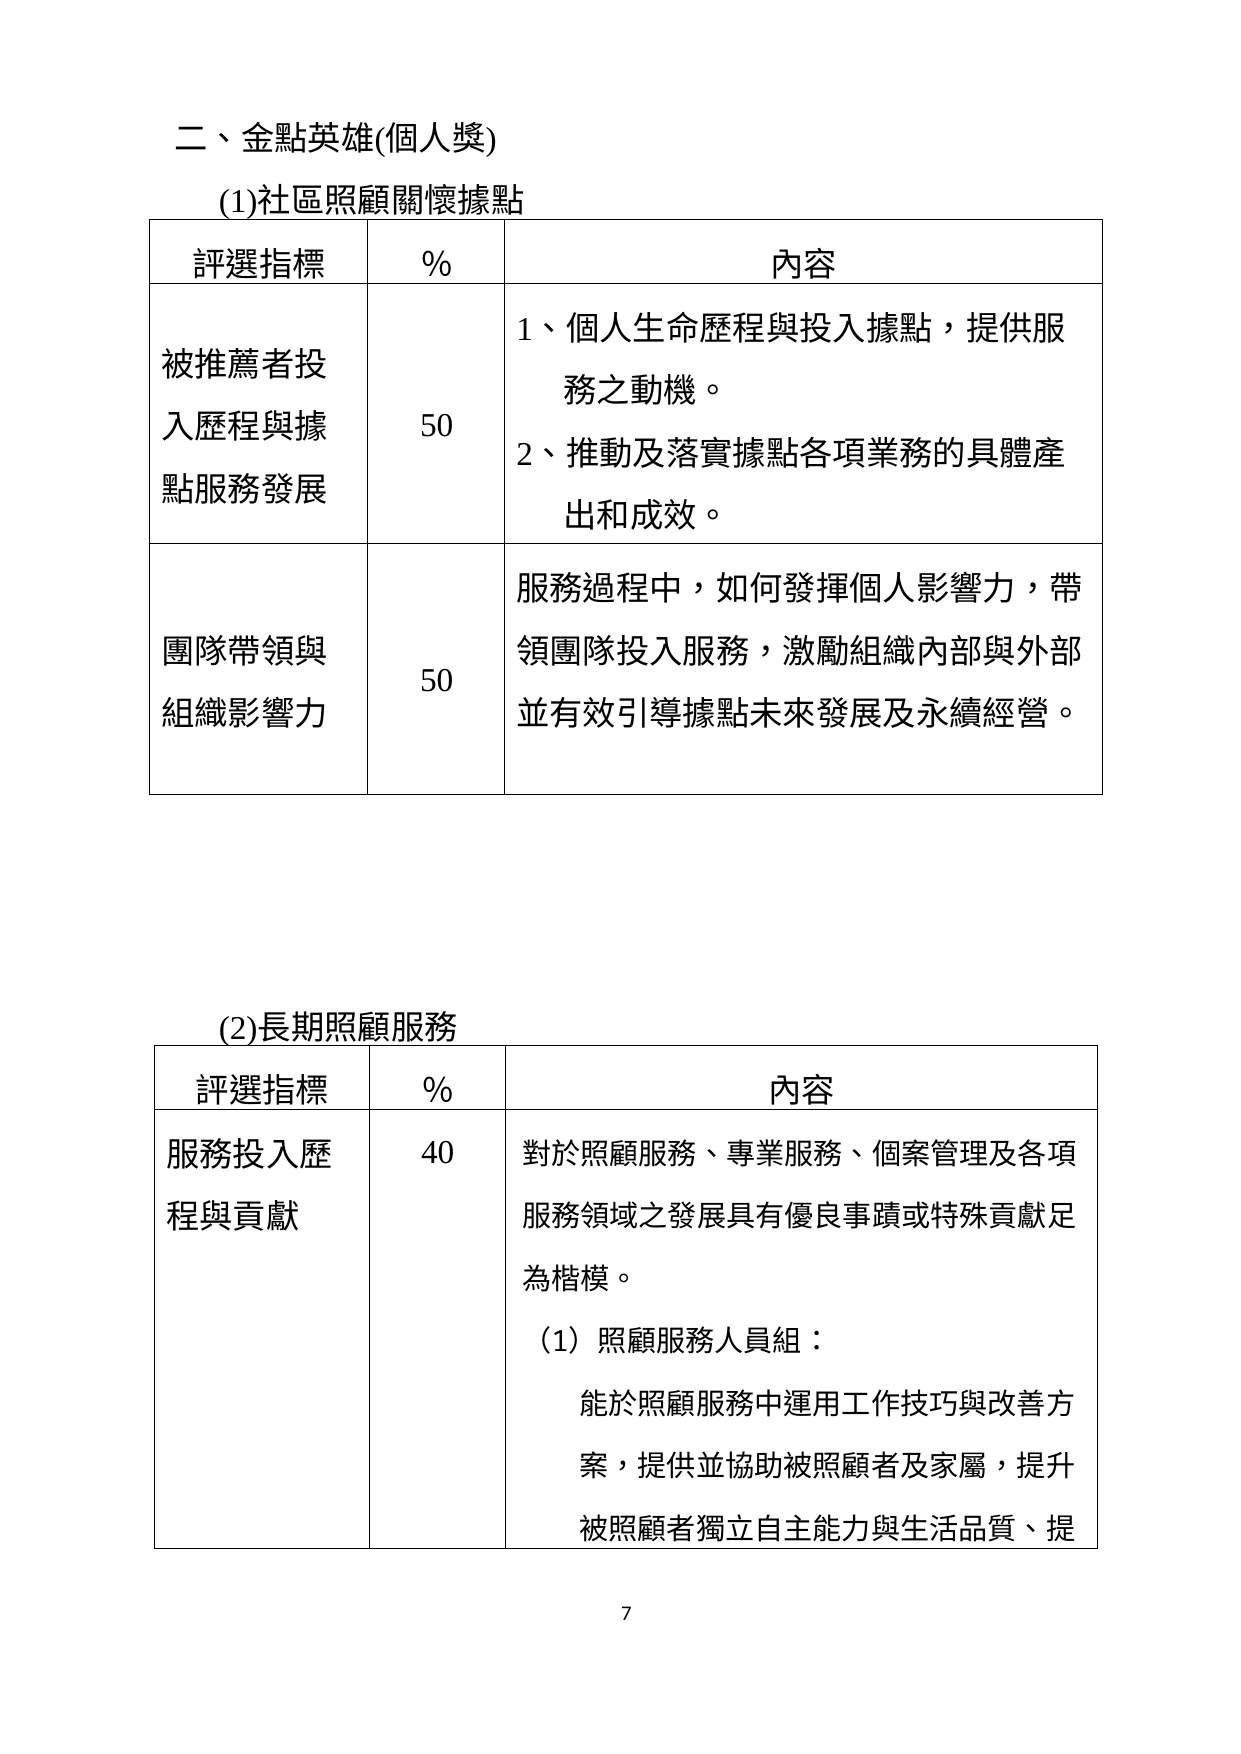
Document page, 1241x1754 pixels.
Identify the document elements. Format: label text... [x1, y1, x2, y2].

table_cell 對於照顧服務、專業服務、個案管理及各項服務領域之發展具有優良事蹟或特殊貢獻足為楷模。 （1）照顧服務人員組： 能於照顧服務中運用工作技巧與改善方案，提供並協助被照顧者及家屬，提升被照顧者獨立自主能力與生活品質、提升家庭照顧者照顧能力及減輕照顧負荷，具有優良事蹟或成果，足為楷模。 專業人員組： 能以個案/家庭為中心，運用專業知能建立跨專業團隊合作模式，提供並協助指導家屬或被照顧者提升獨立自主能力，以達訓練成效，並進行服務品質監測。 A單位個管人員並應說明對於個案服務品質監測之積極作為。 照管人員組： 積極發掘需求個案，具體說明落實監測確保個案服務品質、協調A單位個案管理員及跨專業合作之積極作為，有效解決個案迫切服務需求。 [506, 1110, 1097, 1547]
table_header ％ [370, 1046, 505, 1109]
table_header 評選指標 [150, 220, 367, 283]
table_cell 1、個人生命歷程與投入據點，提供服務之動機。 2、推動及落實據點各項業務的具體產出和成效。 [505, 284, 1102, 543]
table_header ％ [368, 220, 504, 283]
table_header 內容 [506, 1046, 1097, 1109]
list 長期照顧服務 [180, 983, 1122, 1045]
table_cell 被推薦者投入歷程與據點服務發展 [150, 284, 367, 543]
table_cell 團隊帶領與組織影響力 [150, 544, 367, 794]
table_header 內容 [505, 220, 1102, 283]
table_cell 服務投入歷程與貢獻 [155, 1110, 369, 1547]
table_cell 40 [370, 1110, 505, 1547]
text 二、金點英雄(個人獎) [130, 94, 1122, 157]
list 社區照顧關懷據點 [180, 157, 1122, 219]
table_cell 50 [368, 284, 504, 543]
table_cell 服務過程中，如何發揮個人影響力，帶領團隊投入服務，激勵組織內部與外部並有效引導據點未來發展及永續經營。 [505, 544, 1102, 794]
table_header 評選指標 [155, 1046, 369, 1109]
table_cell 50 [368, 544, 504, 794]
